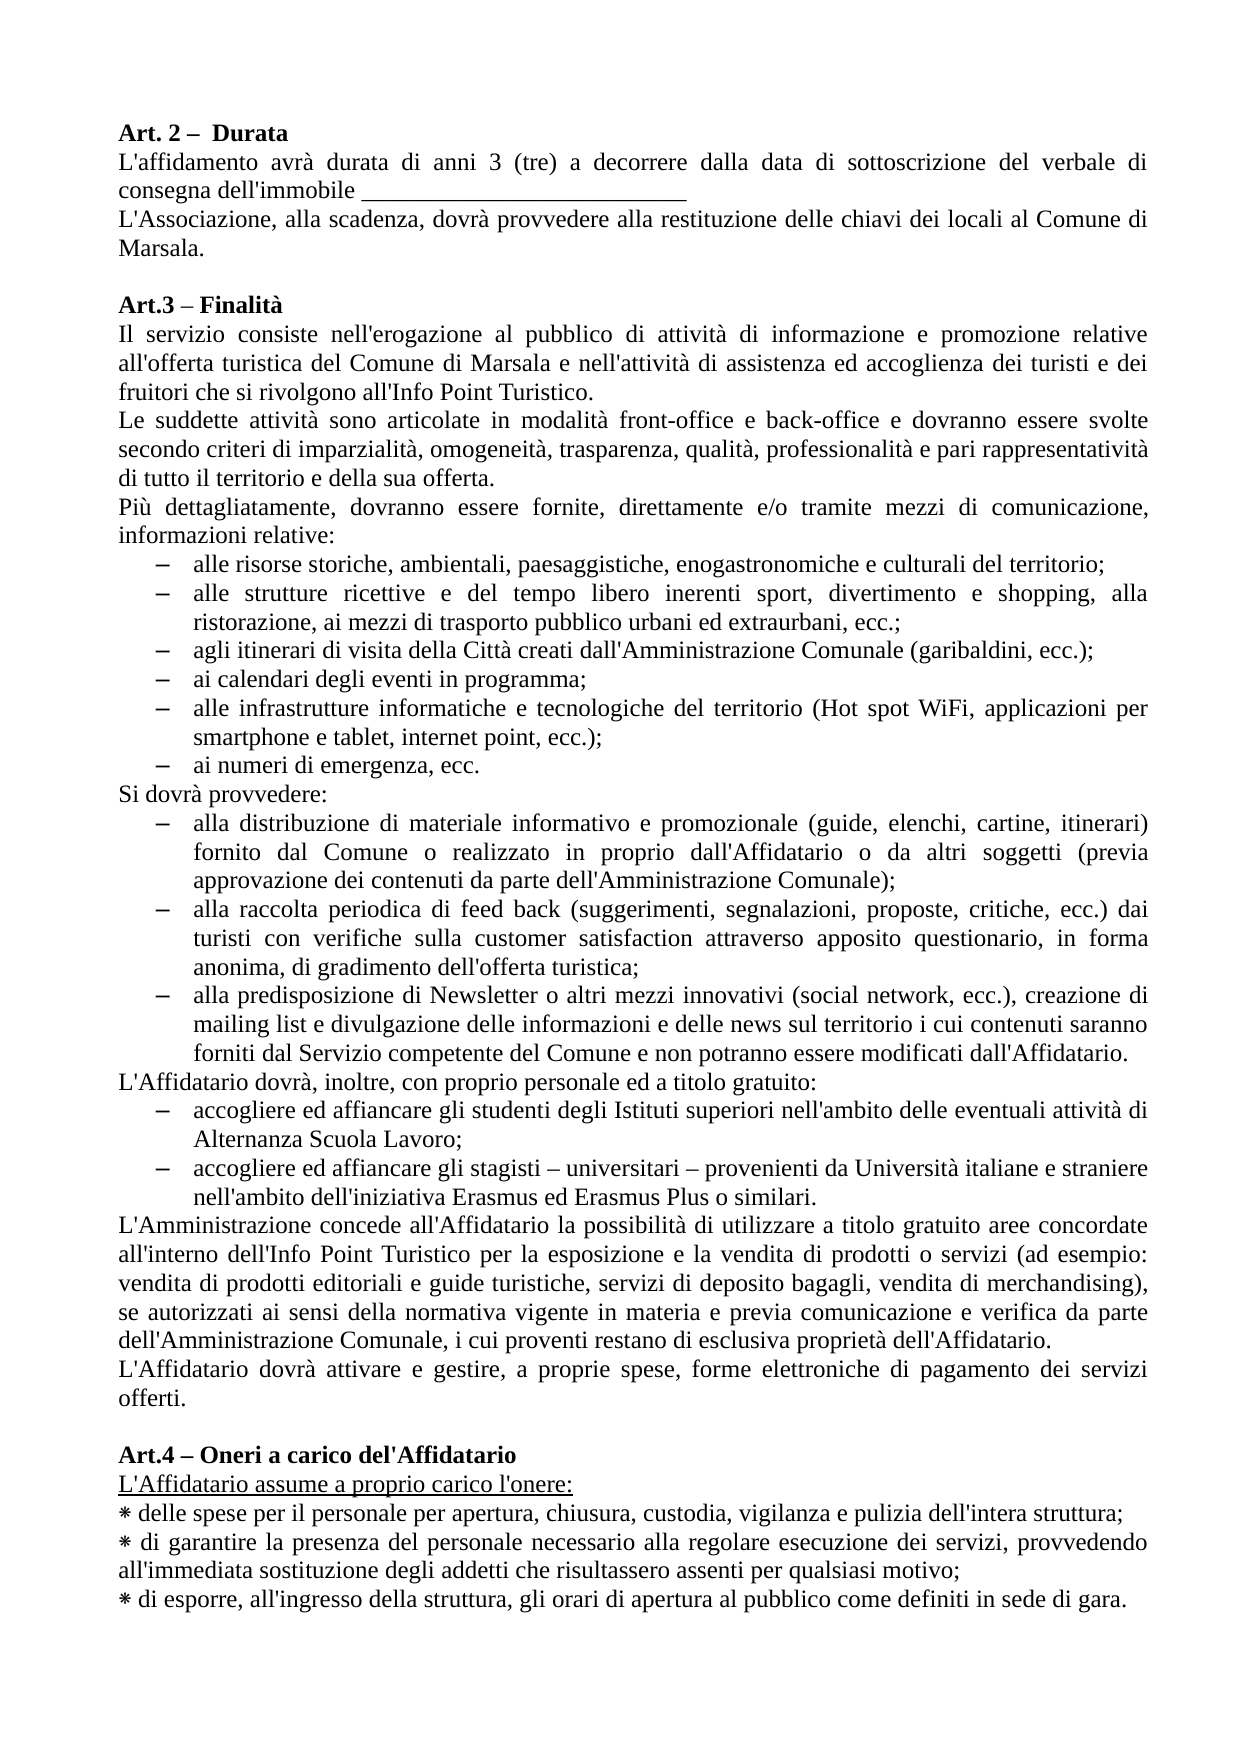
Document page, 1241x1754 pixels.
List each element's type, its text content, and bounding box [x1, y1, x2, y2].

text L'Amministrazione concede all'Affidatario la possibilità di utilizzare a titolo gratuito aree concordate all'interno dell'Info Point Turistico per la esposizione e la vendita di prodotti o servizi (ad esempio: vendita di prodotti editoriali e guide turistiche, servizi di deposito bagagli, vendita di merchandising), se autorizzati ai sensi della normativa vigente in materia e previa comunicazione e verifica da parte dell'Amministrazione Comunale, i cui proventi restano di esclusiva proprietà dell'Affidatario. [118, 1211, 1149, 1354]
text Art. 2 – Durata [118, 118, 1149, 147]
text L'Associazione, alla scadenza, dovrà provvedere alla restituzione delle chiavi dei locali al Comune di Marsala. [118, 204, 1149, 262]
text L'Affidatario assume a proprio carico l'onere: [118, 1469, 1149, 1498]
text Si dovrà provvedere: [118, 779, 1149, 808]
list accogliere ed affiancare gli stagisti – universitari – provenienti da Università italiane e straniere nell'ambito dell'iniziativa Erasmus ed Erasmus Plus o similari. [156, 1153, 1149, 1211]
list ai calendari degli eventi in programma; [156, 664, 1149, 693]
text L'affidamento avrà durata di anni 3 (tre) a decorrere dalla data di sottoscrizione del verbale di consegna dell'immobile __________________________ [118, 147, 1149, 204]
text ⁕ di esporre, all'ingresso della struttura, gli orari di apertura al pubblico come definiti in sede di gara. [118, 1584, 1149, 1613]
text Il servizio consiste nell'erogazione al pubblico di attività di informazione e promozione relative all'offerta turistica del Comune di Marsala e nell'attività di assistenza ed accoglienza dei turisti e dei fruitori che si rivolgono all'Info Point Turistico. [118, 319, 1149, 406]
list accogliere ed affiancare gli studenti degli Istituti superiori nell'ambito delle eventuali attività di Alternanza Scuola Lavoro; [156, 1096, 1149, 1153]
list alla distribuzione di materiale informativo e promozionale (guide, elenchi, cartine, itinerari) fornito dal Comune o realizzato in proprio dall'Affidatario o da altri soggetti (previa approvazione dei contenuti da parte dell'Amministrazione Comunale); [156, 808, 1149, 894]
text Le suddette attività sono articolate in modalità front-office e back-office e dovranno essere svolte secondo criteri di imparzialità, omogeneità, trasparenza, qualità, professionalità e pari rappresentatività di tutto il territorio e della sua offerta. [118, 406, 1149, 492]
list alle strutture ricettive e del tempo libero inerenti sport, divertimento e shopping, alla ristorazione, ai mezzi di trasporto pubblico urbani ed extraurbani, ecc.; [156, 578, 1149, 636]
text Art.4 – Oneri a carico del'Affidatario [118, 1441, 1149, 1469]
text Più dettagliatamente, dovranno essere fornite, direttamente e/o tramite mezzi di comunicazione, informazioni relative: [118, 492, 1149, 549]
title L'Affidatario dovrà, inoltre, con proprio personale ed a titolo gratuito: [118, 1067, 1149, 1096]
list alla raccolta periodica di feed back (suggerimenti, segnalazioni, proposte, critiche, ecc.) dai turisti con verifiche sulla customer satisfaction attraverso apposito questionario, in forma anonima, di gradimento dell'offerta turistica; [156, 894, 1149, 981]
list alle risorse storiche, ambientali, paesaggistiche, enogastronomiche e culturali del territorio; [156, 549, 1149, 578]
list alle infrastrutture informatiche e tecnologiche del territorio (Hot spot WiFi, applicazioni per smartphone e tablet, internet point, ecc.); [156, 693, 1149, 751]
list ai numeri di emergenza, ecc. [156, 751, 1149, 779]
list alla predisposizione di Newsletter o altri mezzi innovativi (social network, ecc.), creazione di mailing list e divulgazione delle informazioni e delle news sul territorio i cui contenuti saranno forniti dal Servizio competente del Comune e non potranno essere modificati dall'Affidatario. [156, 981, 1149, 1067]
text ⁕ delle spese per il personale per apertura, chiusura, custodia, vigilanza e pulizia dell'intera struttura; [118, 1498, 1149, 1527]
text L'Affidatario dovrà attivare e gestire, a proprie spese, forme elettroniche di pagamento dei servizi offerti. [118, 1354, 1149, 1412]
text Art.3 – Finalità [118, 291, 1149, 319]
text ⁕ di garantire la presenza del personale necessario alla regolare esecuzione dei servizi, provvedendo all'immediata sostituzione degli addetti che risultassero assenti per qualsiasi motivo; [118, 1527, 1149, 1584]
list agli itinerari di visita della Città creati dall'Amministrazione Comunale (garibaldini, ecc.); [156, 636, 1149, 664]
